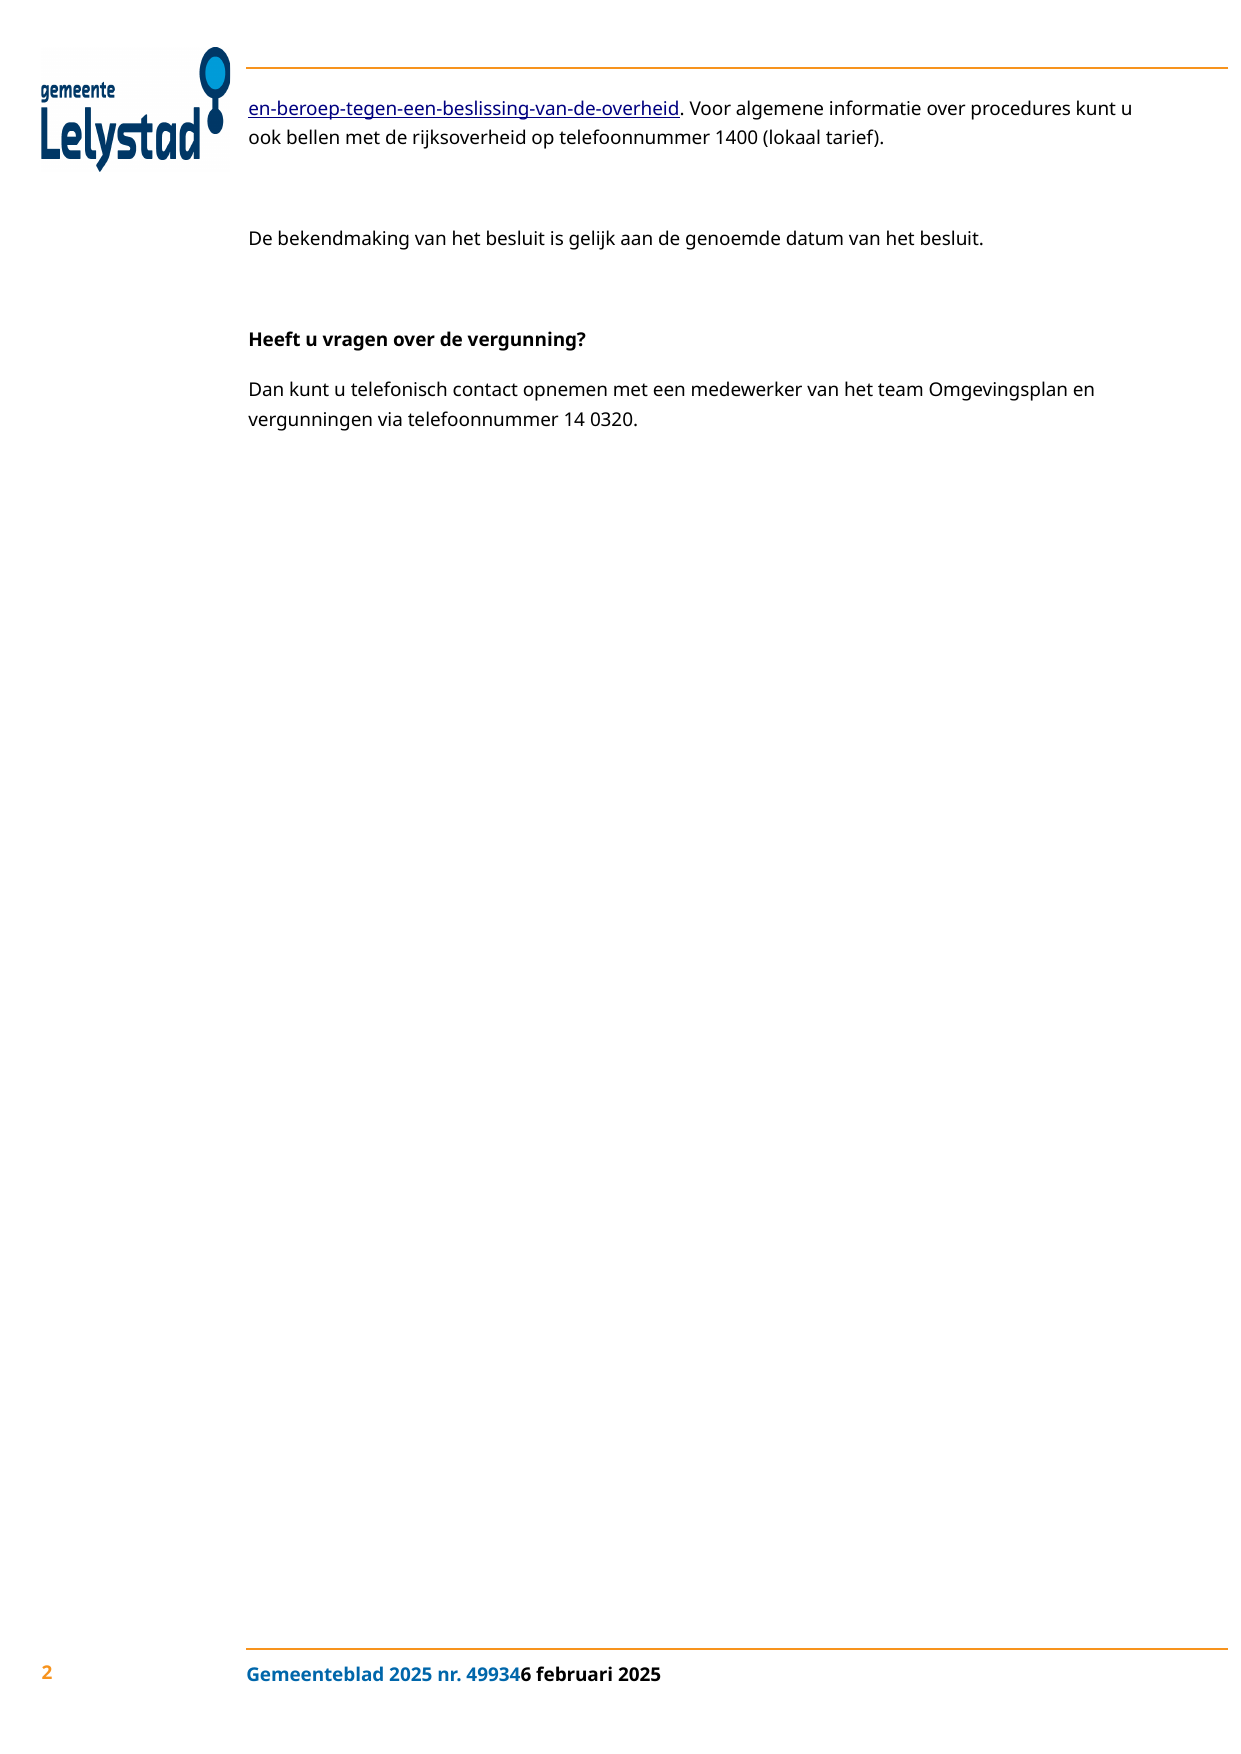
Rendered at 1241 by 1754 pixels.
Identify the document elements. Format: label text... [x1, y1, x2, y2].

text en-beroep-tegen-een-beslissing-van-de-overheid. Voor algemene informatie over procedures kunt u ook bellen met de rijksoverheid op telefoonnummer 1400 (lokaal tarief). [248, 95, 1152, 150]
text De bekendmaking van het besluit is gelijk aan de genoemde datum van het besluit. [248, 225, 1152, 251]
text Dan kunt u telefonisch contact opnemen met een medewerker van het team Omgevingsplan en vergunningen via telefoonnummer 14 0320. [248, 376, 1152, 432]
picture [41, 47, 231, 172]
text Heeft u vragen over de vergunning? [248, 326, 1152, 352]
